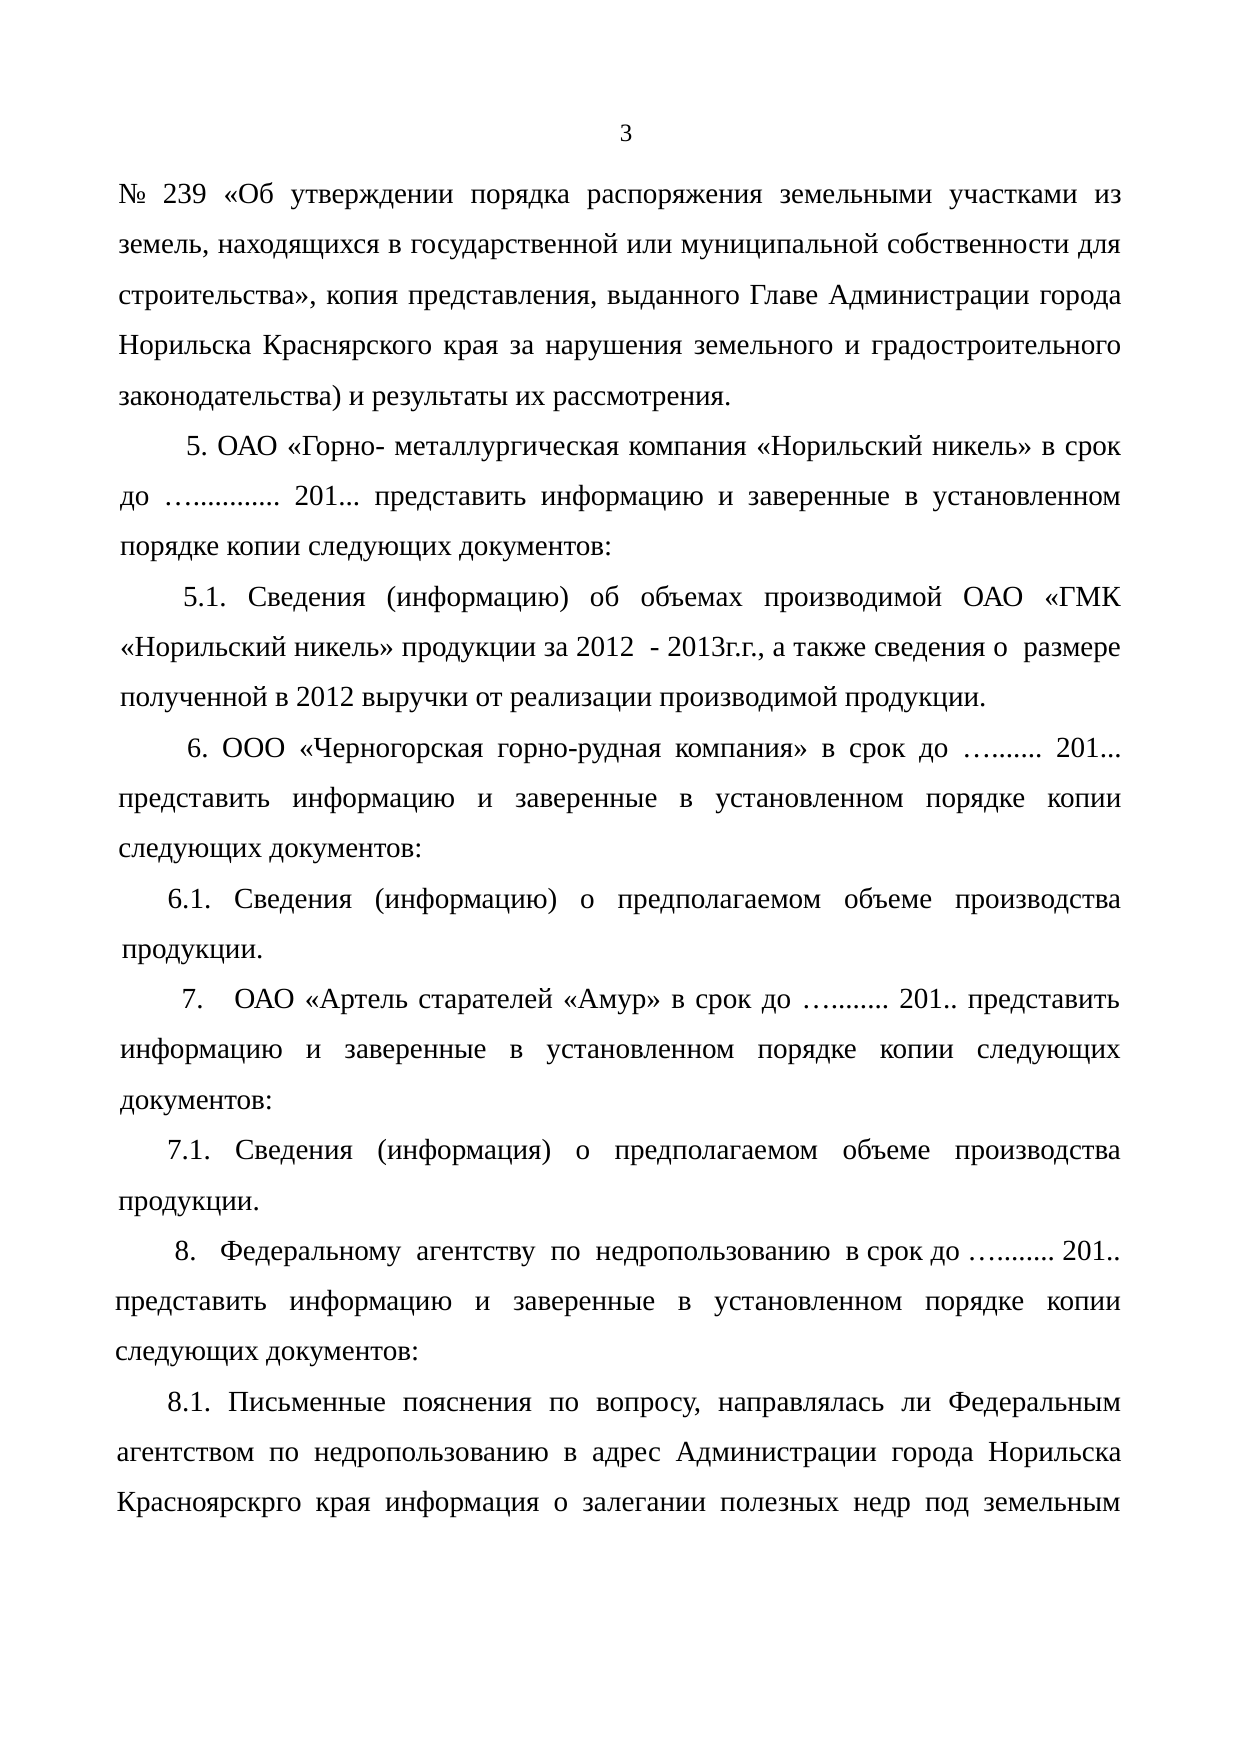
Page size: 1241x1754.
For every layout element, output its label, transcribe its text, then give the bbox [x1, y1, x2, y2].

list 7.1. Сведения (информация) о предполагаемом объеме производства продукции. [118, 1132, 1122, 1216]
list 5.1. Сведения (информацию) об объемах производимой ОАО «ГМК «Норильский никель» продукции за 2012 - 2013г.г., а также сведения о размере полученной в 2012 выручки от реализации производимой продукции. [120, 579, 1122, 713]
list 5. ОАО «Горно- металлургическая компания «Норильский никель» в срок до …............ 201... представить информацию и заверенные в установленном порядке копии следующих документов: [120, 428, 1122, 562]
list 6. ООО «Черногорская горно-рудная компания» в срок до …....... 201... представить информацию и заверенные в установленном порядке копии следующих документов: [118, 730, 1122, 864]
list 8. Федеральному агентству по недропользованию в срок до …........ 201.. представить информацию и заверенные в установленном порядке копии следующих документов: [115, 1233, 1122, 1367]
list 7. ОАО «Артель старателей «Амур» в срок до …........ 201.. представить информацию и заверенные в установленном порядке копии следующих документов: [120, 981, 1122, 1116]
list 6.1. Сведения (информацию) о предполагаемом объеме производства продукции. [122, 881, 1122, 964]
list № 239 «Об утверждении порядка распоряжения земельными участками из земель, находящихся в государственной или муниципальной собственности для строительства», копия представления, выданного Главе Администрации города Норильска Краснярского края за нарушения земельного и градостроительного законодательства) и результаты их рассмотрения. [118, 176, 1122, 411]
list 8.1. Письменные пояснения по вопросу, направлялась ли Федеральным агентством по недропользованию в адрес Администрации города Норильска Красноярскрго края информация о залегании полезных недр под земельным [116, 1384, 1122, 1518]
